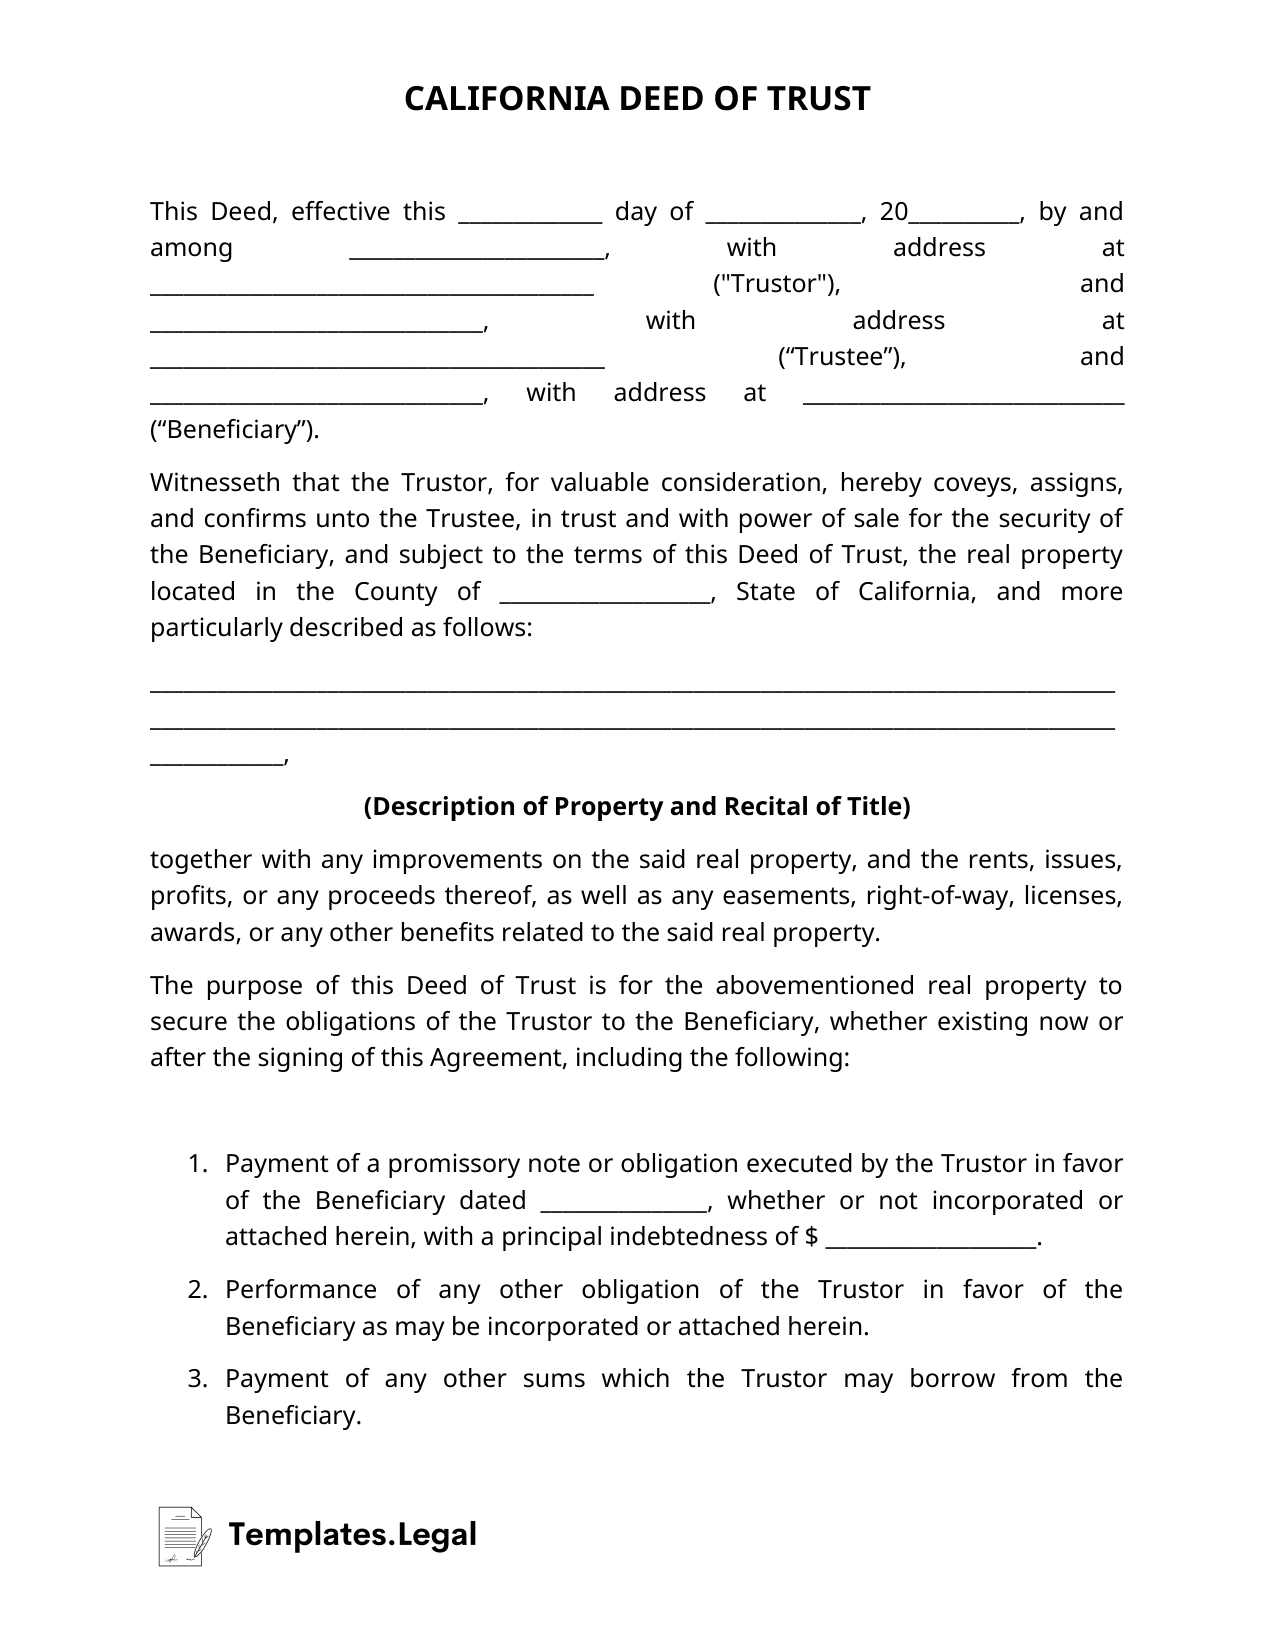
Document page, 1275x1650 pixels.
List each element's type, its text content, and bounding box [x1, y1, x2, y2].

text __________________________________________________________________________________________________________________________________________________________________________________________, [150, 663, 1125, 769]
list Payment of any other sums which the Trustor may borrow from the Beneficiary. [187, 1361, 1125, 1432]
text (Description of Property and Recital of Title) [150, 788, 1125, 823]
text Witnesseth that the Trustor, for valuable consideration, hereby coveys, assigns, and confirms unto the Trustee, in trust and with power of sale for the security of the Beneficiary, and subject to the terms of this Deed of Trust, the real property located in the County of ___________________, State of California, and more particularly described as follows: [150, 464, 1125, 644]
list Performance of any other obligation of the Trustor in favor of the Beneficiary as may be incorporated or attached herein. [187, 1272, 1125, 1342]
text The purpose of this Deed of Trust is for the abovementioned real property to secure the obligations of the Trustor to the Beneficiary, whether existing now or after the signing of this Agreement, including the following: [150, 967, 1125, 1074]
text This Deed, effective this _____________ day of ______________, 20__________, by and among _______________________, with address at ________________________________________ ("Trustor"), and ______________________________, with address at _________________________________________ (“Trustee”), and ______________________________, with address at _____________________________ (“Beneficiary”). [150, 193, 1125, 445]
text CALIFORNIA DEED OF TRUST [150, 75, 1125, 120]
list Payment of a promissory note or obligation executed by the Trustor in favor of the Beneficiary dated _______________, whether or not incorporated or attached herein, with a principal indebtedness of $ ___________________. [187, 1146, 1125, 1253]
text together with any improvements on the said real property, and the rents, issues, profits, or any proceeds thereof, as well as any easements, right-of-way, licenses, awards, or any other benefits related to the said real property. [150, 842, 1125, 948]
